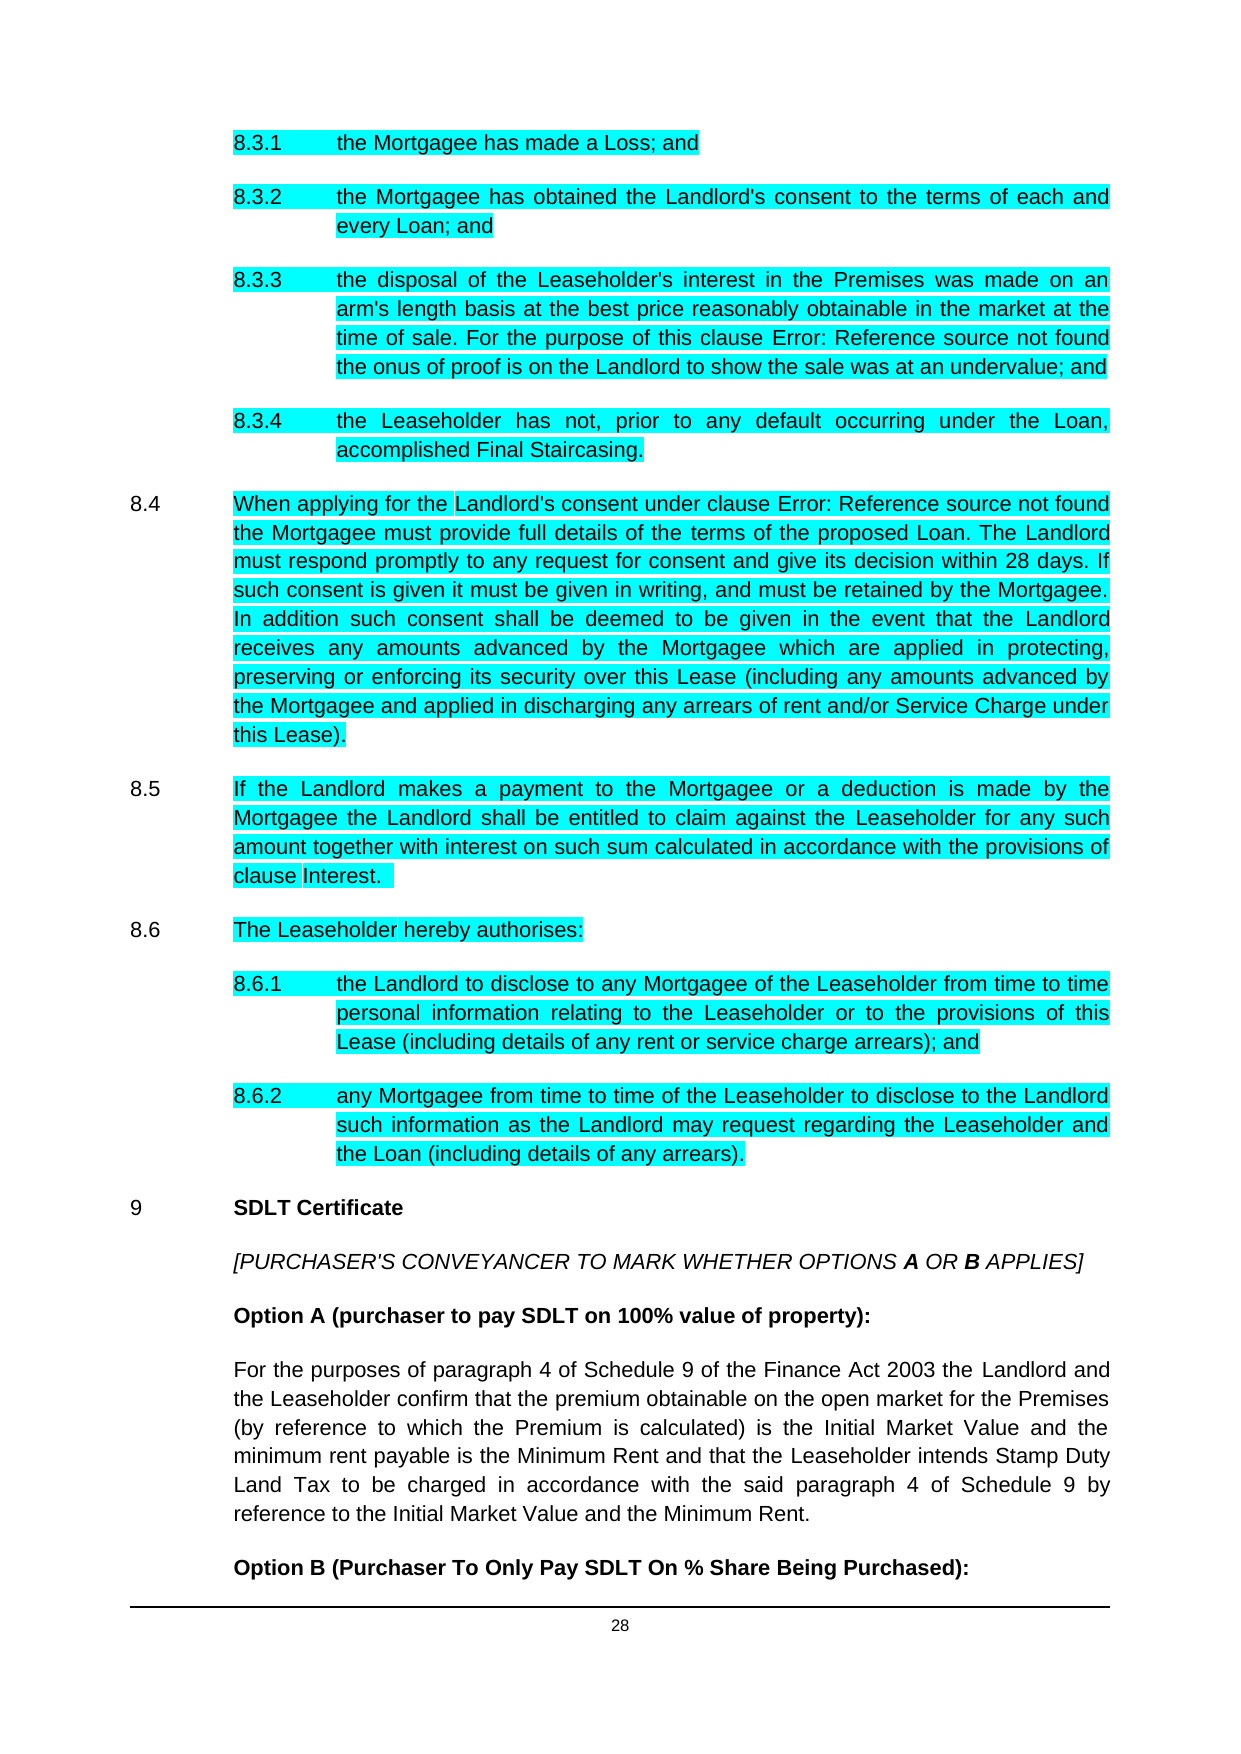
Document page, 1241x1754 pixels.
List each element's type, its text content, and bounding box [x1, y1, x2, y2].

list If the Landlord makes a payment to the Mortgagee or a deduction is made by the Mortgagee the Landlord shall be entitled to claim against the Leaseholder for any such amount together with interest on such sum calculated in accordance with the provisions of clause 3.2. [130, 776, 1110, 888]
text 8.3.3 the disposal of the Leaseholder's interest in the Premises was made on an arm's length basis at the best price reasonably obtainable in the market at the time of sale. For the purpose of this clause 8.3.3 the onus of proof is on the Landlord to show the sale was at an undervalue; and [233, 267, 1110, 379]
text Option B (Purchaser To Only Pay SDLT On % Share Being Purchased): [233, 1555, 1110, 1581]
text 8.6.1 the Landlord to disclose to any Mortgagee of the Leaseholder from time to time personal information relating to the Leaseholder or to the provisions of this Lease (including details of any rent or service charge arrears); and [233, 971, 1110, 1054]
text For the purposes of paragraph 4 of Schedule 9 of the Finance Act 2003 the Landlord and the Leaseholder confirm that the premium obtainable on the open market for the Premises (by reference to which the Premium is calculated) is the Initial Market Value and the minimum rent payable is the Minimum Rent and that the Leaseholder intends Stamp Duty Land Tax to be charged in accordance with the said paragraph 4 of Schedule 9 by reference to the Initial Market Value and the Minimum Rent. [233, 1357, 1110, 1527]
list When applying for the Landlord's consent under clause 8.3.2 the Mortgagee must provide full details of the terms of the proposed Loan. The Landlord must respond promptly to any request for consent and give its decision within 28 days. If such consent is given it must be given in writing, and must be retained by the Mortgagee. In addition such consent shall be deemed to be given in the event that the Landlord receives any amounts advanced by the Mortgagee which are applied in protecting, preserving or enforcing its security over this Lease (including any amounts advanced by the Mortgagee and applied in discharging any arrears of rent and/or Service Charge under this Lease). [130, 491, 1110, 747]
text 8.3.2 the Mortgagee has obtained the Landlord's consent to the terms of each and every Loan; and [233, 184, 1110, 238]
text Option A (purchaser to pay SDLT on 100% value of property): [233, 1303, 1110, 1328]
text [PURCHASER'S CONVEYANCER TO MARK WHETHER OPTIONS A OR B APPLIES] [233, 1249, 1110, 1274]
text 8.3.1 the Mortgagee has made a Loss; and [233, 130, 1110, 155]
text 8.3.4 the Leaseholder has not, prior to any default occurring under the Loan, accomplished Final Staircasing. [233, 408, 1110, 462]
list SDLT Certificate [130, 1195, 1110, 1220]
text 8.6.2 any Mortgagee from time to time of the Leaseholder to disclose to the Landlord such information as the Landlord may request regarding the Leaseholder and the Loan (including details of any arrears). [233, 1083, 1110, 1166]
list The Leaseholder hereby authorises: [130, 917, 1110, 942]
